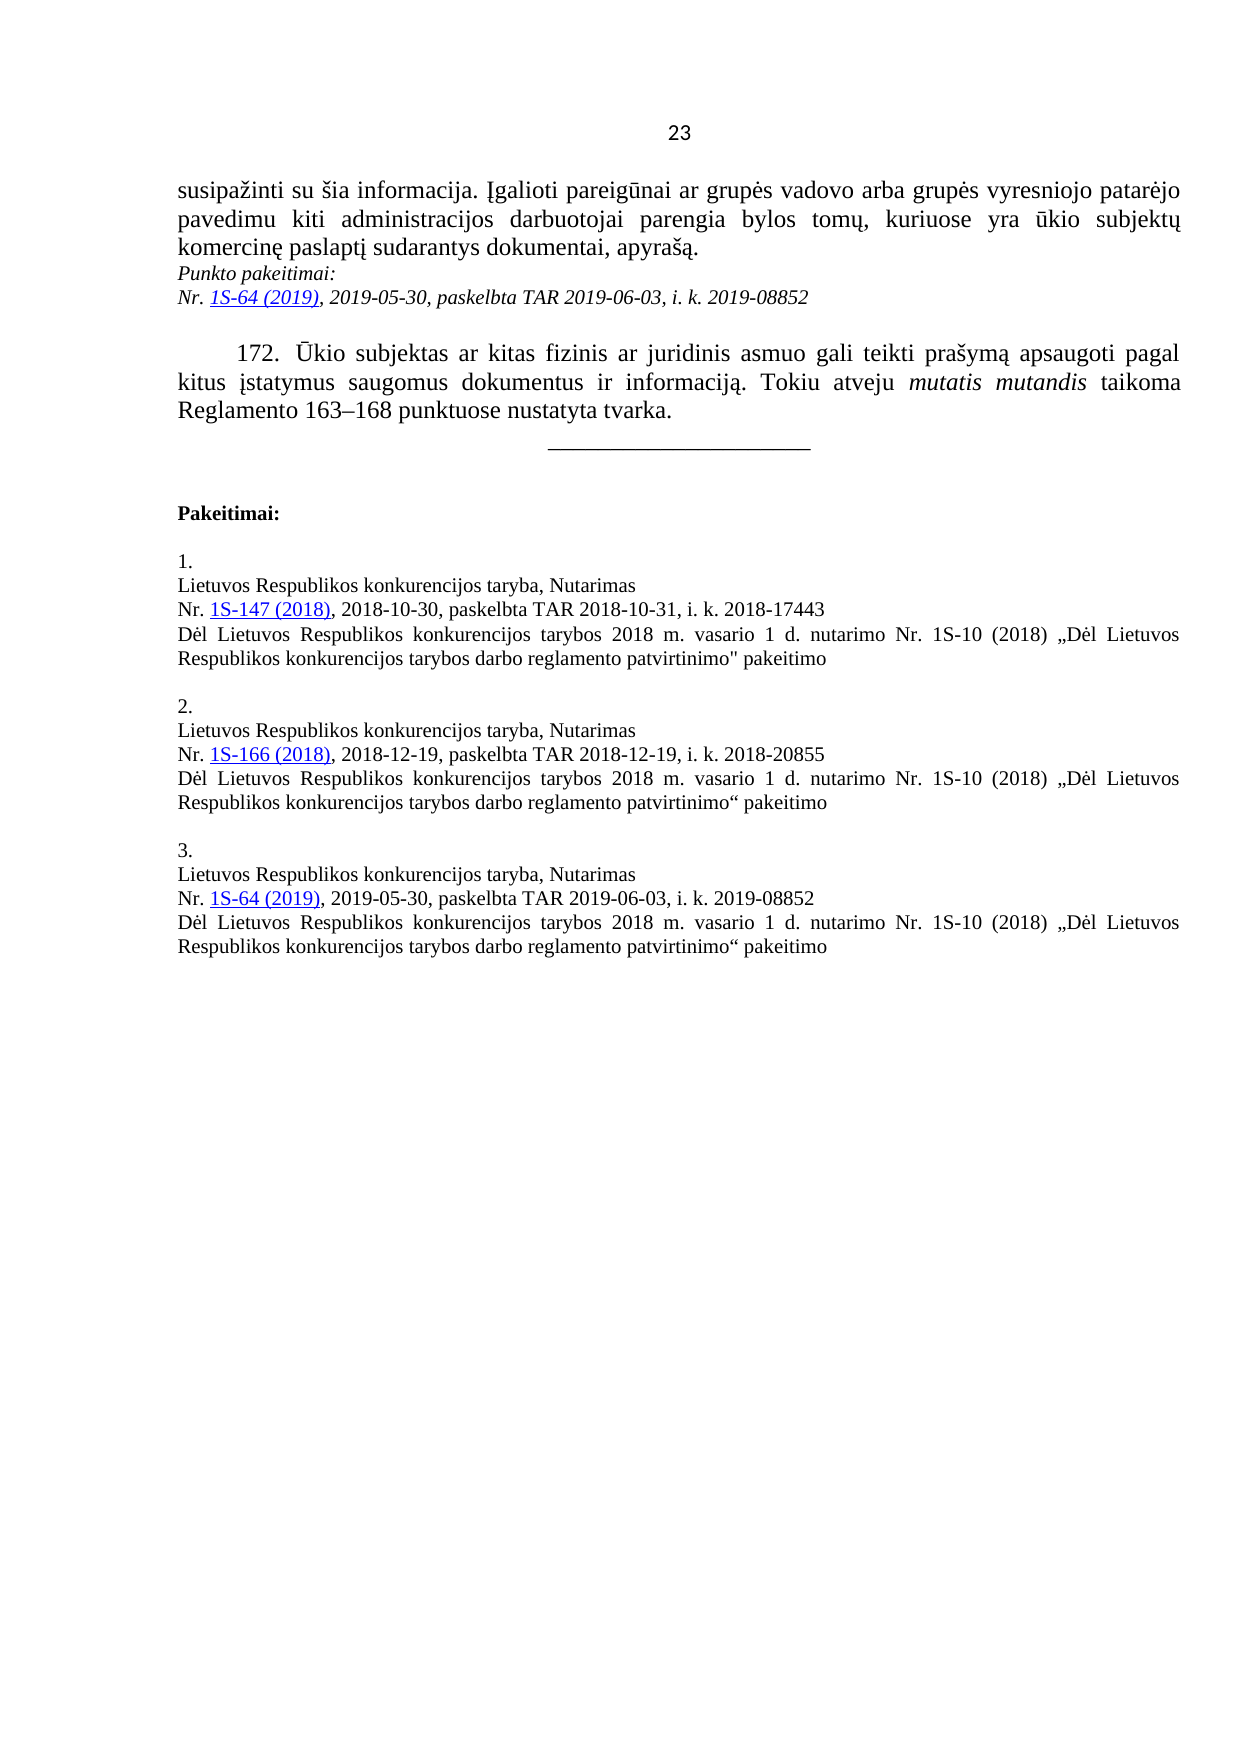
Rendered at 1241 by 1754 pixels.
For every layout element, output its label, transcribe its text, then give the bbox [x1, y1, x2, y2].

text 172. Ūkio subjektas ar kitas fizinis ar juridinis asmuo gali teikti prašymą apsaugoti pagal kitus įstatymus saugomus dokumentus ir informaciją. Tokiu atveju mutatis mutandis taikoma Reglamento 163–168 punktuose nustatyta tvarka. [177, 338, 1181, 424]
text Dėl Lietuvos Respublikos konkurencijos tarybos 2018 m. vasario 1 d. nutarimo Nr. 1S-10 (2018) „Dėl Lietuvos Respublikos konkurencijos tarybos darbo reglamento patvirtinimo“ pakeitimo [177, 910, 1181, 958]
text Lietuvos Respublikos konkurencijos taryba, Nutarimas [177, 718, 1181, 742]
text Nr. 1S-64 (2019), 2019-05-30, paskelbta TAR 2019-06-03, i. k. 2019-08852 [177, 285, 1181, 309]
text Pakeitimai: [177, 501, 1181, 525]
text Punkto pakeitimai: [177, 261, 1181, 285]
text Dėl Lietuvos Respublikos konkurencijos tarybos 2018 m. vasario 1 d. nutarimo Nr. 1S-10 (2018) „Dėl Lietuvos Respublikos konkurencijos tarybos darbo reglamento patvirtinimo" pakeitimo [177, 621, 1181, 669]
text Nr. 1S-147 (2018), 2018-10-30, paskelbta TAR 2018-10-31, i. k. 2018-17443 [177, 597, 1181, 621]
text Lietuvos Respublikos konkurencijos taryba, Nutarimas [177, 862, 1181, 886]
text 1. [177, 549, 1181, 573]
text 3. [177, 838, 1181, 862]
text Dėl Lietuvos Respublikos konkurencijos tarybos 2018 m. vasario 1 d. nutarimo Nr. 1S-10 (2018) „Dėl Lietuvos Respublikos konkurencijos tarybos darbo reglamento patvirtinimo“ pakeitimo [177, 766, 1181, 814]
text Nr. 1S-166 (2018), 2018-12-19, paskelbta TAR 2018-12-19, i. k. 2018-20855 [177, 742, 1181, 766]
text Nr. 1S-64 (2019), 2019-05-30, paskelbta TAR 2019-06-03, i. k. 2019-08852 [177, 886, 1181, 910]
text 2. [177, 694, 1181, 718]
text Lietuvos Respublikos konkurencijos taryba, Nutarimas [177, 573, 1181, 597]
text susipažinti su šia informacija. Įgalioti pareigūnai ar grupės vadovo arba grupės vyresniojo patarėjo pavedimu kiti administracijos darbuotojai parengia bylos tomų, kuriuose yra ūkio subjektų komercinę paslaptį sudarantys dokumentai, apyrašą. [177, 175, 1181, 261]
text _____________________ [177, 424, 1181, 453]
